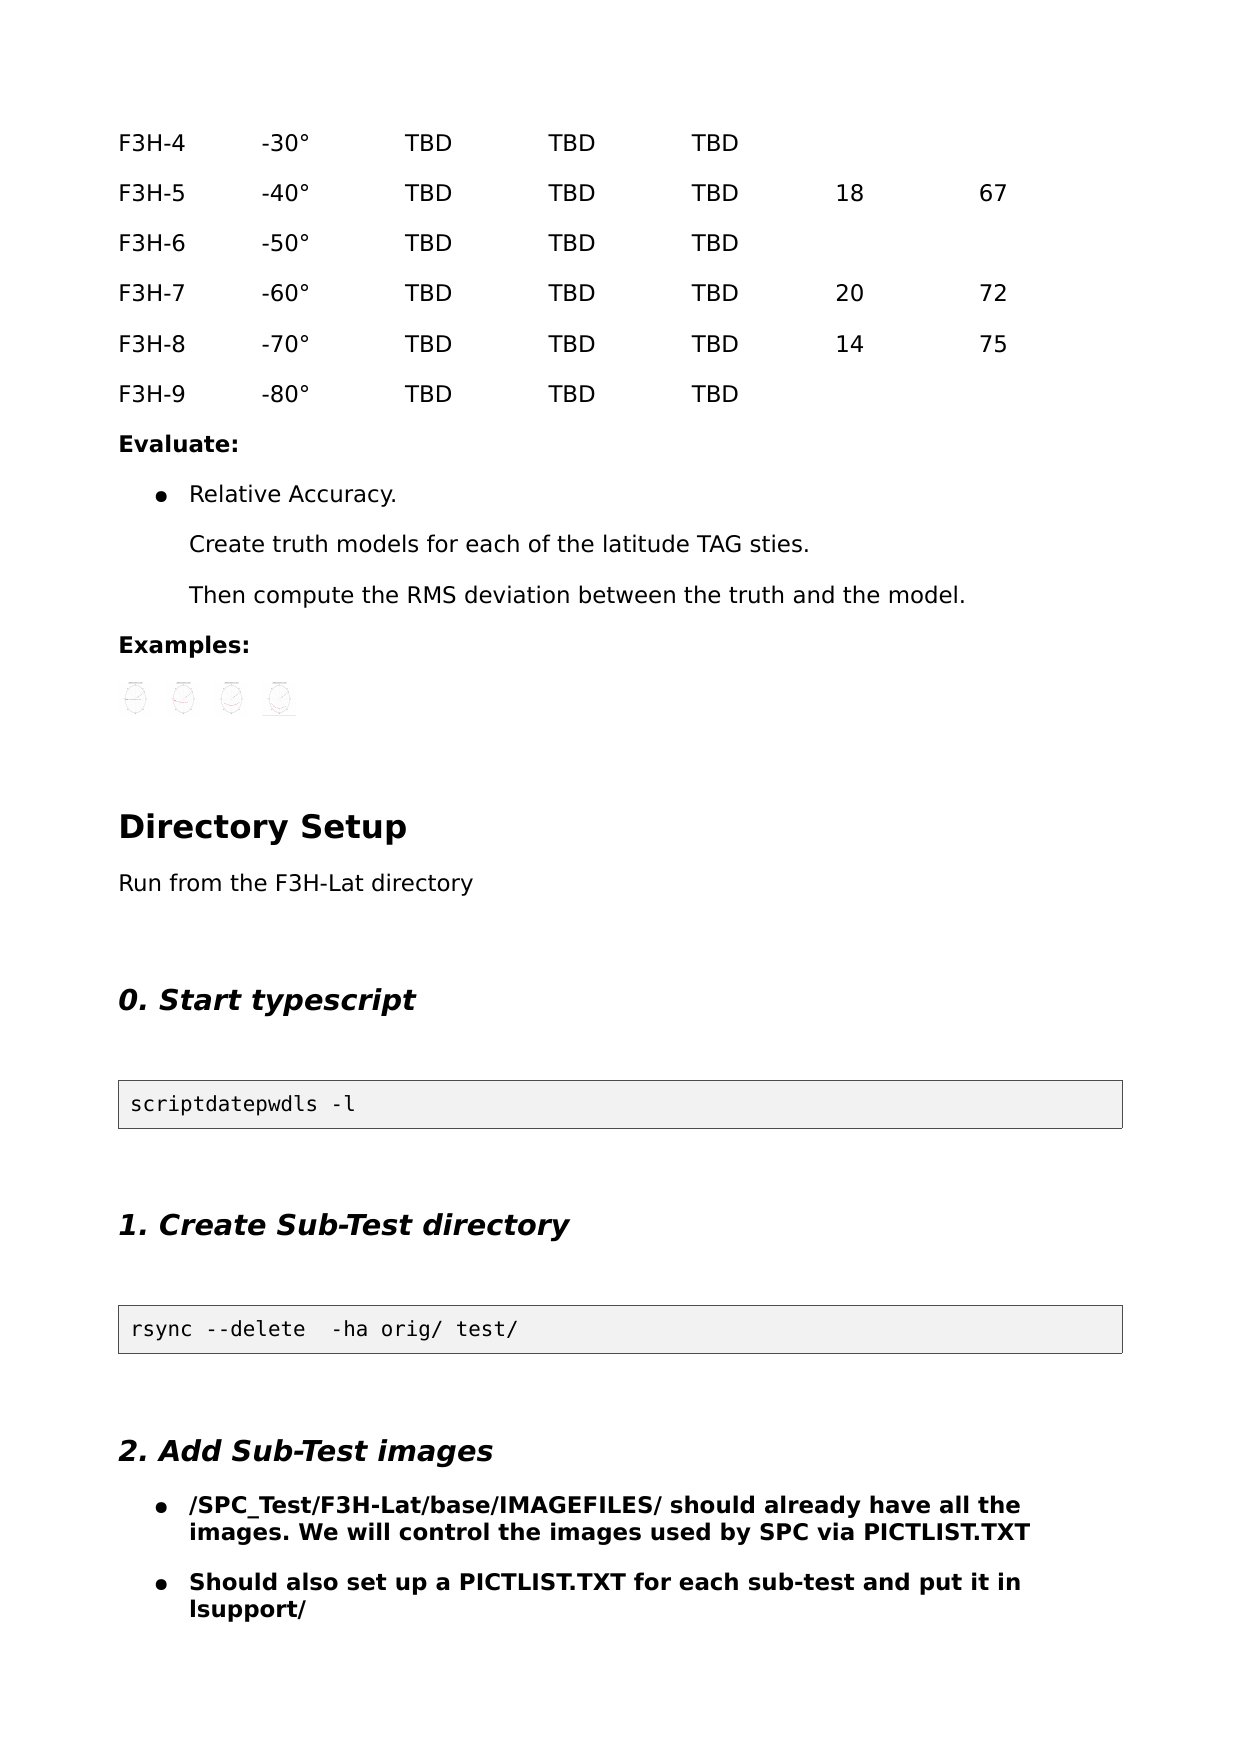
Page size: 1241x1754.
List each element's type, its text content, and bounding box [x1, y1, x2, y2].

list /SPC_Test/F3H-Lat/base/IMAGEFILES/ should already have all the images. We will control the images used by SPC via PICTLIST.TXT [153, 1492, 1122, 1546]
table_cell 67 [979, 168, 1122, 218]
table_cell TBD [692, 319, 835, 369]
table_cell F3H-7 [118, 269, 261, 319]
subtitle Directory Setup [118, 808, 1122, 846]
table_cell TBD [548, 168, 692, 218]
table_cell -60° [261, 269, 405, 319]
table_cell [979, 369, 1122, 419]
table_cell F3H-8 [118, 319, 261, 369]
table_cell [979, 219, 1122, 269]
picture [262, 682, 296, 716]
table_cell -70° [261, 319, 405, 369]
table_cell TBD [692, 118, 835, 168]
text scriptdatepwdls -l [119, 1081, 1122, 1128]
text Evaluate: [118, 431, 1122, 458]
picture [166, 682, 200, 716]
table_cell TBD [548, 269, 692, 319]
text rsync --delete -ha orig/ test/ [119, 1306, 1122, 1353]
table_cell -40° [261, 168, 405, 218]
table_cell 18 [835, 168, 978, 218]
table_cell -30° [261, 118, 405, 168]
picture [118, 682, 152, 716]
table_cell F3H-6 [118, 219, 261, 269]
list Relative Accuracy. [153, 481, 1122, 508]
subtitle 0. Start typescript [118, 984, 1122, 1017]
list Create truth models for each of the latitude TAG sties. [153, 532, 1122, 558]
table_cell TBD [405, 319, 548, 369]
table_cell TBD [548, 118, 692, 168]
list Should also set up a PICTLIST.TXT for each sub-test and put it in lsupport/ [153, 1569, 1122, 1622]
table_cell TBD [405, 369, 548, 419]
table_cell 20 [835, 269, 978, 319]
table_cell TBD [692, 269, 835, 319]
table_cell TBD [548, 219, 692, 269]
table_cell TBD [692, 168, 835, 218]
table_cell TBD [692, 219, 835, 269]
table_cell TBD [405, 219, 548, 269]
subtitle 1. Create Sub-Test directory [118, 1209, 1122, 1243]
table_cell [835, 369, 978, 419]
table_cell [979, 118, 1122, 168]
table_cell F3H-5 [118, 168, 261, 218]
table_cell F3H-4 [118, 118, 261, 168]
table_cell TBD [548, 319, 692, 369]
table_cell -80° [261, 369, 405, 419]
table_cell TBD [405, 118, 548, 168]
table_cell 14 [835, 319, 978, 369]
table_cell [835, 219, 978, 269]
list Then compute the RMS deviation between the truth and the model. [153, 582, 1122, 608]
table_cell F3H-9 [118, 369, 261, 419]
table_cell TBD [548, 369, 692, 419]
table_cell TBD [692, 369, 835, 419]
subtitle 2. Add Sub-Test images [118, 1434, 1122, 1468]
table_cell TBD [405, 168, 548, 218]
table_cell [835, 118, 978, 168]
picture [214, 682, 248, 716]
table_cell 72 [979, 269, 1122, 319]
text Examples: [118, 632, 1122, 659]
table_cell 75 [979, 319, 1122, 369]
table_cell TBD [405, 269, 548, 319]
text Run from the F3H-Lat directory [118, 870, 1122, 897]
table_cell -50° [261, 219, 405, 269]
